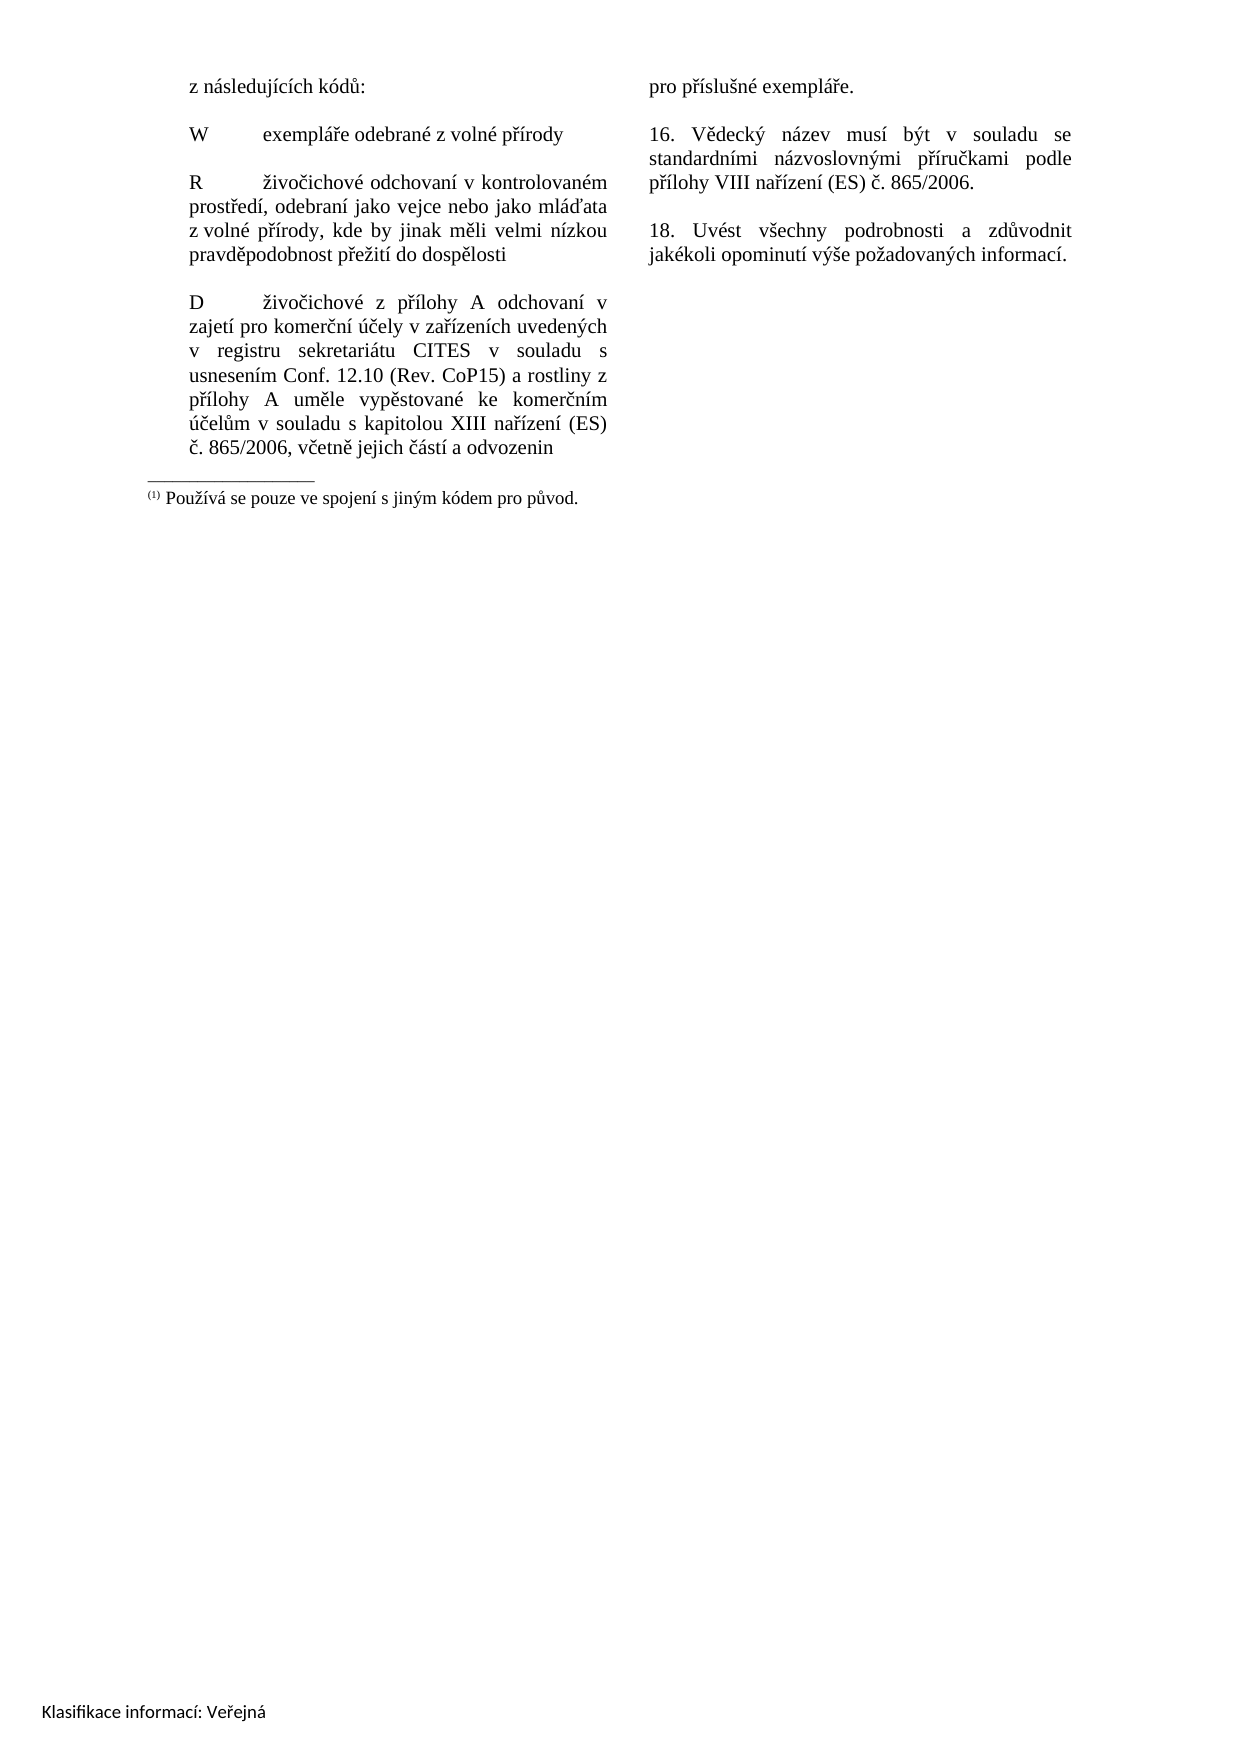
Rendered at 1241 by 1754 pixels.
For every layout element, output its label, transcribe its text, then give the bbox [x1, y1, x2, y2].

text (1) Používá se pouze ve spojení s jiným kódem pro původ. [148, 484, 1093, 509]
table_header A rostliny z přílohy A uměle vypěstované pro nekomerční účely a rostliny z příloh B a C uměle vypěstované v souladu s kapitolou XIII nařízení (ES) č. 865/2006, včetně jejich částí a odvozenin C živočichové z přílohy A odchovaní v zajetí v souladu s kapitolou XIII nařízení (ES) č. 865/2006, včetně jejich částí a odvozenin F živočichové narození v zajetí, pro něž však nejsou splněna kritéria podle kapitoly XIII nařízení (ES) č. 865/2006, včetně jejich částí a odvozenin I zabavené nebo odebrané exempláře (1) O exemplář získaný před použitelností úmluvy (1) U neznámý původ (je třeba zdůvodnit) 10. až 12. Země původu je země, kde byly exempláře odebrány z volné přírody, narozeny a odchovány v zajetí nebo uměle vypěstovány. 13. až 15. V případě potřeby je členským státem dovozu členský stát, který vydal dovozní povolení pro příslušné exempláře. 16. Vědecký název musí být v souladu se standardními názvoslovnými příručkami podle přílohy VIII nařízení (ES) č. 865/2006. 18. Uvést všechny podrobnosti a zdůvodnit jakékoli opominutí výše požadovaných informací. [628, 74, 1093, 459]
text ____________________ [148, 459, 1093, 484]
table_header 1. Celé jméno a adresa žadatele o potvrzení, nikoli zástupce. 2. Vyplňuje se ve formuláři žádosti pouze v případě jiných živých exemplářů druhů přílohy A než exemplářů odchovaných v zajetí nebo exemplářů uměle vypěstovaných. 4. Popis musí být co nejpřesnější a musí zahrnovat třípísmenný kód podle přílohy VII nařízení (ES) č. 865/2006 o prováděcích pravidlech k nařízení Rady (ES) č. 338/97 o ochraně druhů volně žijících živočichů a planě rostoucích rostlin regulováním obchodu s těmito druhy. 5/6. Použijí se jednotky množství a/nebo čisté hmotnosti podle přílohy VII nařízení (ES) č. 865/2006. 7. Uvádí se číslo přílohy CITES (I, II, nebo III), ve které je druh uveden k datu žádosti. 8. Uvádí se písmeno označující přílohu nařízení Rady (ES) č. 338/97 (A, B nebo C), ve které je druh uveden k datu žádosti. 9. Pro vyznačení původu se použije jeden z následujících kódů: W exempláře odebrané z volné přírody R živočichové odchovaní v kontrolovaném prostředí, odebraní jako vejce nebo jako mláďata z volné přírody, kde by jinak měli velmi nízkou pravděpodobnost přežití do dospělosti D živočichové z přílohy A odchovaní v zajetí pro komerční účely v zařízeních uvedených v registru sekretariátu CITES v souladu s usnesením Conf. 12.10 (Rev. CoP15) a rostliny z přílohy A uměle vypěstované ke komerčním účelům v souladu s kapitolou XIII nařízení (ES) č. 865/2006, včetně jejich částí a odvozenin [168, 74, 628, 459]
